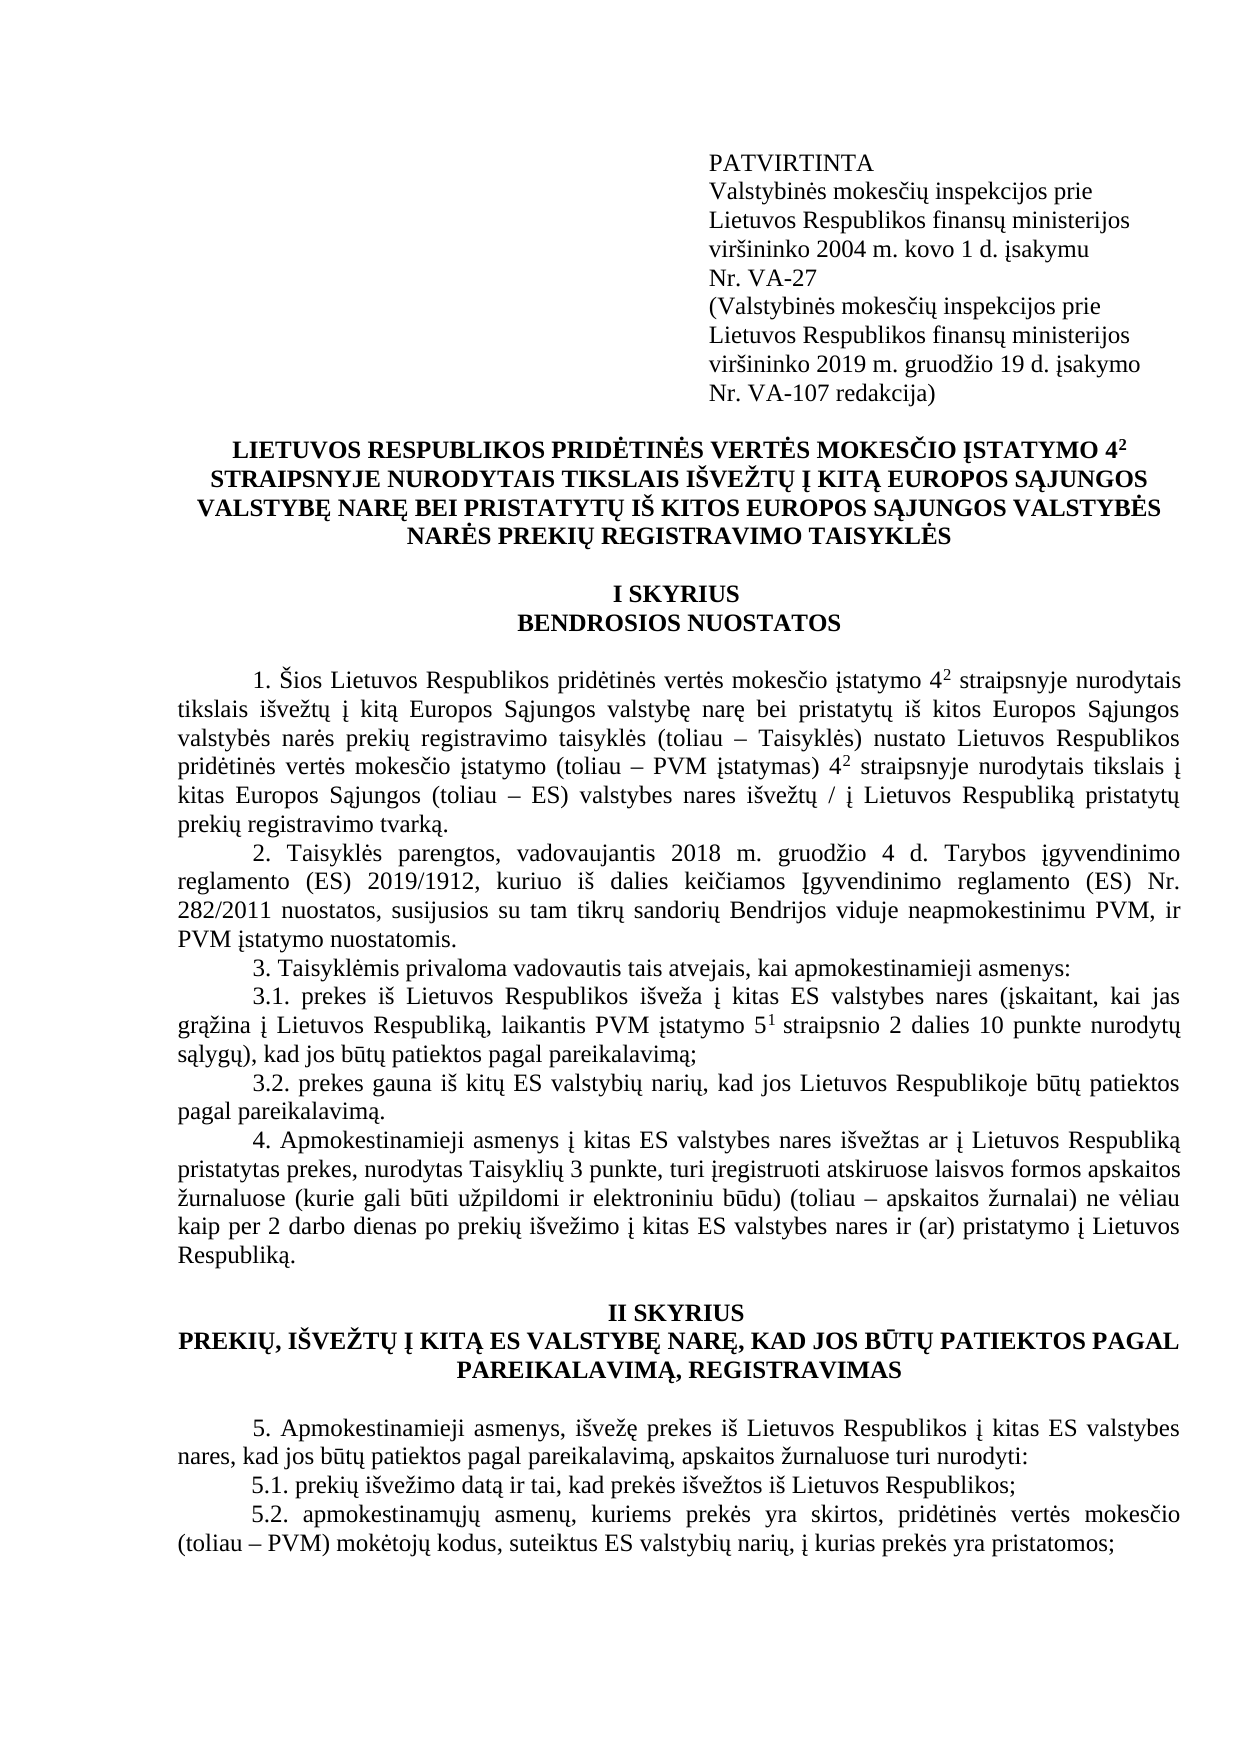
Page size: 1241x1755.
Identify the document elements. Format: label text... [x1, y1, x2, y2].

text 3.1. prekes iš Lietuvos Respublikos išveža į kitas ES valstybes nares (įskaitant, kai jas grąžina į Lietuvos Respubliką, laikantis PVM įstatymo 51 straipsnio 2 dalies 10 punkte nurodytų sąlygų), kad jos būtų patiektos pagal pareikalavimą; [177, 981, 1181, 1068]
text PATVIRTINTA [709, 148, 1181, 176]
text 2. Taisyklės parengtos, vadovaujantis 2018 m. gruodžio 4 d. Tarybos įgyvendinimo reglamento (ES) 2019/1912, kuriuo iš dalies keičiamos Įgyvendinimo reglamento (ES) Nr. 282/2011 nuostatos, susijusios su tam tikrų sandorių Bendrijos viduje neapmokestinimu PVM, ir PVM įstatymo nuostatomis. [177, 838, 1181, 953]
text Lietuvos Respublikos finansų ministerijos [709, 205, 1181, 234]
text Lietuvos Respublikos finansų ministerijos [709, 320, 1181, 349]
text Nr. VA-107 redakcija) [709, 378, 1181, 406]
text 3. Taisyklėmis privaloma vadovautis tais atvejais, kai apmokestinamieji asmenys: [177, 953, 1181, 981]
text LIETUVOS RESPUBLIKOS PRIDĖTINĖS VERTĖS MOKESČIO ĮSTATYMO 42 STRAIPSNYJE NURODYTAIS TIKSLAIS IŠVEŽTŲ Į KITĄ EUROPOS SĄJUNGOS VALSTYBĘ NARĘ BEI PRISTATYTŲ IŠ KITOS EUROPOS SĄJUNGOS VALSTYBĖS NARĖS PREKIŲ REGISTRAVIMO TAISYKLĖS [177, 435, 1181, 550]
text PREKIŲ, IŠVEŽTŲ Į KITĄ ES VALSTYBĘ NARĘ, KAD JOS BŪTŲ PATIEKTOS PAGAL PAREIKALAVIMĄ, REGISTRAVIMAS [177, 1326, 1181, 1384]
text 5. Apmokestinamieji asmenys, išvežę prekes iš Lietuvos Respublikos į kitas ES valstybes nares, kad jos būtų patiektos pagal pareikalavimą, apskaitos žurnaluose turi nurodyti: [177, 1413, 1181, 1470]
text 4. Apmokestinamieji asmenys į kitas ES valstybes nares išvežtas ar į Lietuvos Respubliką pristatytas prekes, nurodytas Taisyklių 3 punkte, turi įregistruoti atskiruose laisvos formos apskaitos žurnaluose (kurie gali būti užpildomi ir elektroniniu būdu) (toliau – apskaitos žurnalai) ne vėliau kaip per 2 darbo dienas po prekių išvežimo į kitas ES valstybes nares ir (ar) pristatymo į Lietuvos Respubliką. [177, 1125, 1181, 1269]
text BENDROSIOS NUOSTATOS [177, 608, 1181, 636]
text viršininko 2019 m. gruodžio 19 d. įsakymo [709, 349, 1181, 378]
text Valstybinės mokesčių inspekcijos prie [709, 176, 1181, 205]
text (Valstybinės mokesčių inspekcijos prie [709, 291, 1181, 320]
text 5.1. prekių išvežimo datą ir tai, kad prekės išvežtos iš Lietuvos Respublikos; [177, 1470, 1181, 1499]
text 3.2. prekes gauna iš kitų ES valstybių narių, kad jos Lietuvos Respublikoje būtų patiektos pagal pareikalavimą. [177, 1068, 1181, 1125]
text 1. Šios Lietuvos Respublikos pridėtinės vertės mokesčio įstatymo 42 straipsnyje nurodytais tikslais išvežtų į kitą Europos Sąjungos valstybę narę bei pristatytų iš kitos Europos Sąjungos valstybės narės prekių registravimo taisyklės (toliau – Taisyklės) nustato Lietuvos Respublikos pridėtinės vertės mokesčio įstatymo (toliau – PVM įstatymas) 42 straipsnyje nurodytais tikslais į kitas Europos Sąjungos (toliau – ES) valstybes nares išvežtų / į Lietuvos Respubliką pristatytų prekių registravimo tvarką. [177, 665, 1181, 838]
text Nr. VA-27 [709, 263, 1181, 291]
text I SKYRIUS [177, 579, 1181, 608]
text viršininko 2004 m. kovo 1 d. įsakymu [709, 234, 1181, 263]
text II SKYRIUS [177, 1298, 1181, 1326]
text 5.2. apmokestinamųjų asmenų, kuriems prekės yra skirtos, pridėtinės vertės mokesčio (toliau – PVM) mokėtojų kodus, suteiktus ES valstybių narių, į kurias prekės yra pristatomos; [177, 1499, 1181, 1556]
